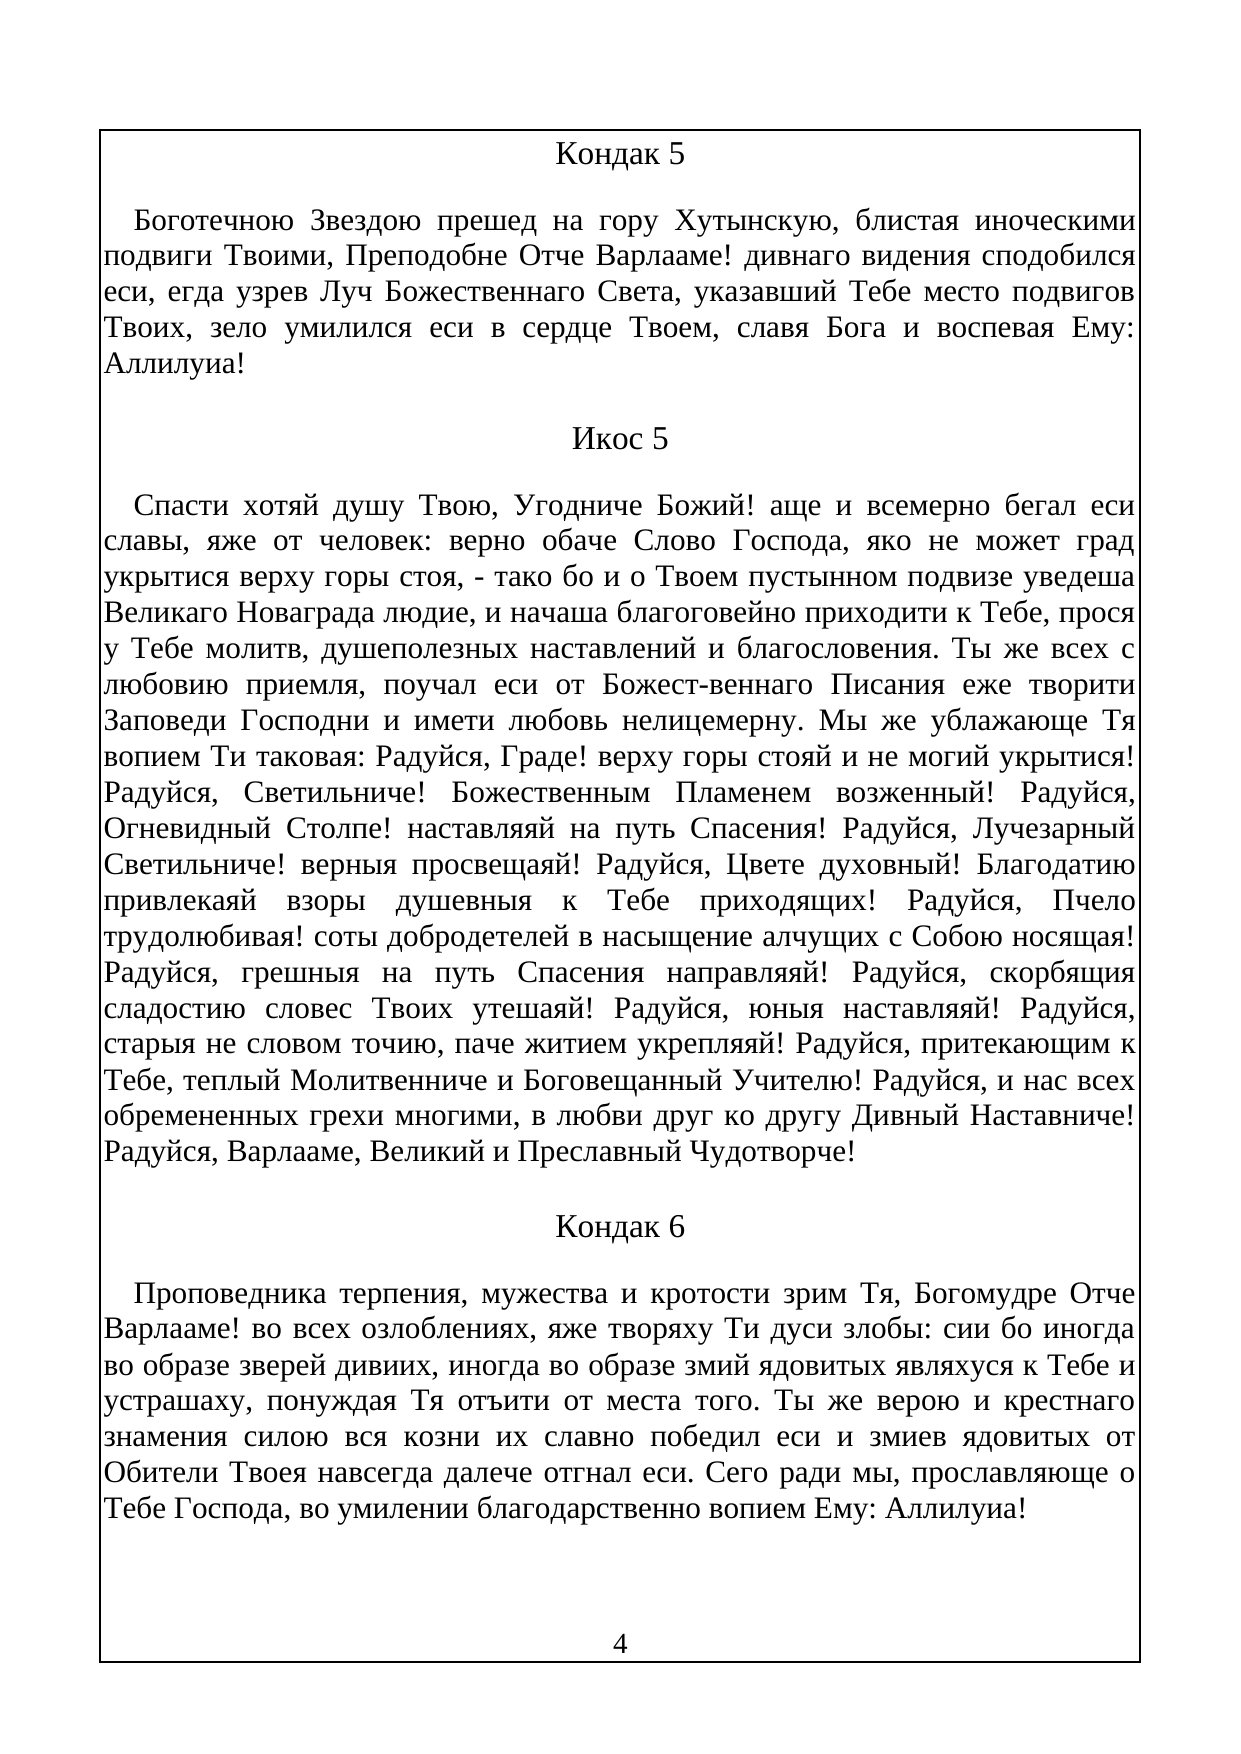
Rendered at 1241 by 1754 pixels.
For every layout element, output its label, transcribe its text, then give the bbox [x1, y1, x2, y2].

subtitle Кондак 5 [103, 133, 1137, 171]
subtitle Кондак 6 [103, 1206, 1137, 1244]
text Боготечною Звездою прешед на гору Хутынскую, блистая иноческими подвиги Твоими, Преподобне Отче Варлааме! дивнаго видения сподобился еси, егда узрев Луч Божественнаго Света, указавший Тебе место подвигов Твоих, зело умилился еси в сердце Твоем, славя Бога и воспевая Ему: Аллилуиа! [103, 201, 1137, 380]
text Спасти хотяй душу Твою, Угодниче Божий! аще и всемерно бегал еси славы, яже от человек: верно обаче Слово Господа, яко не может град укрытися верху горы стоя, - тако бо и о Твоем пустынном подвизе уведеша Великаго Новаграда людие, и начаша благоговейно приходити к Тебе, прося у Тебе молитв, душеполезных наставлений и благословения. Ты же всех с любовию приемля, поучал еси от Божест-веннаго Писания еже творити Заповеди Господни и имети любовь нелицемерну. Мы же ублажающе Тя вопием Ти таковая: Радуйся, Граде! верху горы стояй и не могий укрытися! Радуйся, Светильниче! Божественным Пламенем возженный! Радуйся, Огневидный Столпе! наставляяй на путь Спасения! Радуйся, Лучезарный Светильниче! верныя просвещаяй! Радуйся, Цвете духовный! Благодатию привлекаяй взоры душевныя к Тебе приходящих! Радуйся, Пчело трудолюбивая! соты добродетелей в насыщение алчущих с Собою носящая! Радуйся, грешныя на путь Спасения направляяй! Радуйся, скорбящия сладостию словес Твоих утешаяй! Радуйся, юныя наставляяй! Радуйся, старыя не словом точию, паче житием укрепляяй! Радуйся, притекающим к Тебе, теплый Молитвенниче и Боговещанный Учителю! Радуйся, и нас всех обремененных грехи многими, в любви друг ко другу Дивный Наставниче! Радуйся, Варлааме, Великий и Преславный Чудотворче! [103, 486, 1137, 1168]
text Проповедника терпения, мужества и кротости зрим Тя, Богомудре Отче Варлааме! во всех озлоблениях, яже творяху Ти дуси злобы: сии бо иногда во образе зверей дивиих, иногда во образе змий ядовитых являхуся к Тебе и устрашаху, понуждая Тя отъити от места того. Ты же верою и крестнаго знамения силою вся козни их славно победил еси и змиев ядовитых от Обители Твоея навсегда далече отгнал еси. Сего ради мы, прославляюще о Тебе Господа, во умилении благодарственно вопием Ему: Аллилуиа! [103, 1274, 1137, 1525]
subtitle Икос 5 [103, 418, 1137, 456]
